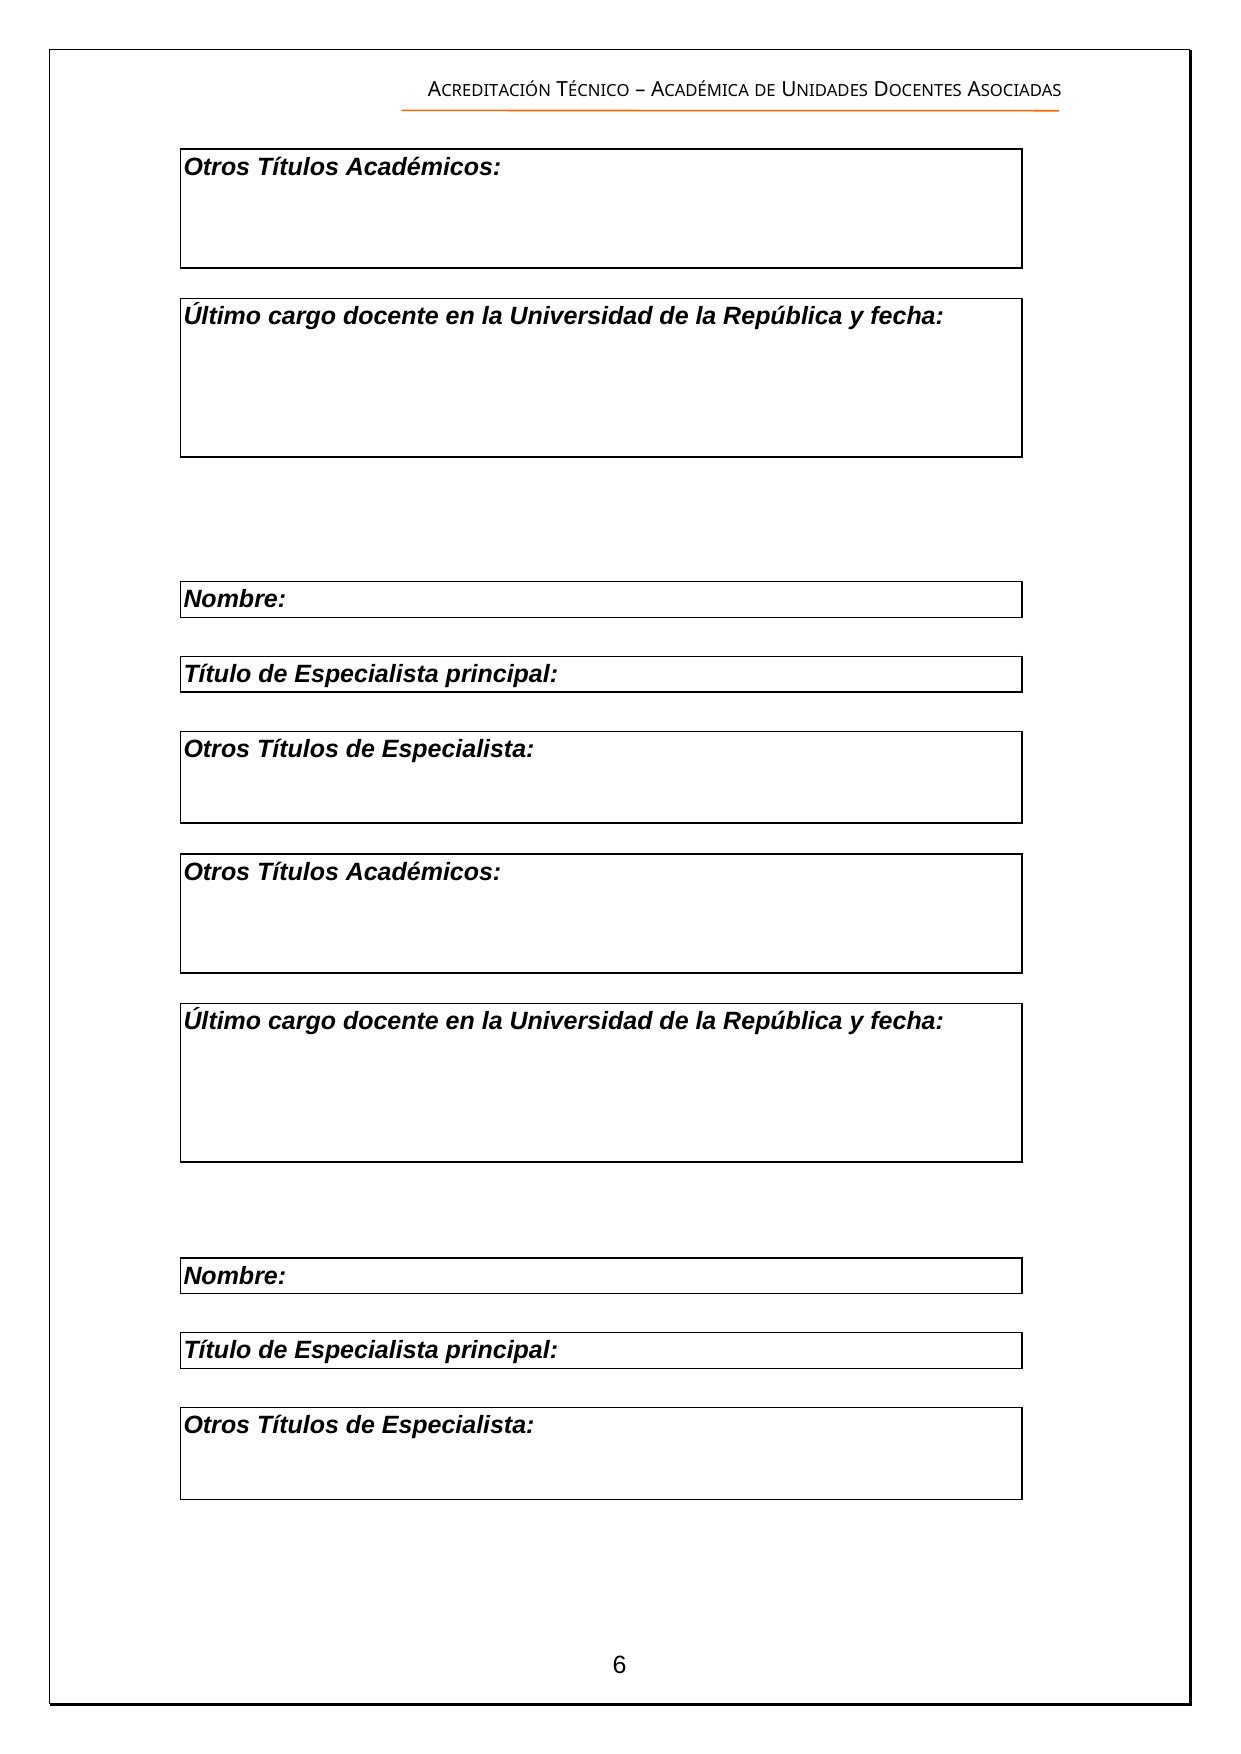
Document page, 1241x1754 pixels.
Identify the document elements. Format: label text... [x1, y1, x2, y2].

text Otros Títulos de Especialista: [183, 734, 1019, 763]
text Título de Especialista principal: [183, 1336, 1019, 1364]
text Otros Títulos Académicos: [183, 152, 1019, 181]
text Nombre: [183, 584, 1019, 613]
text Último cargo docente en la Universidad de la República y fecha: [183, 301, 1019, 330]
text Otros Títulos Académicos: [183, 857, 1019, 886]
text Último cargo docente en la Universidad de la República y fecha: [183, 1006, 1019, 1035]
text Otros Títulos de Especialista: [183, 1410, 1019, 1439]
text Nombre: [183, 1261, 1019, 1289]
text Título de Especialista principal: [183, 659, 1019, 688]
